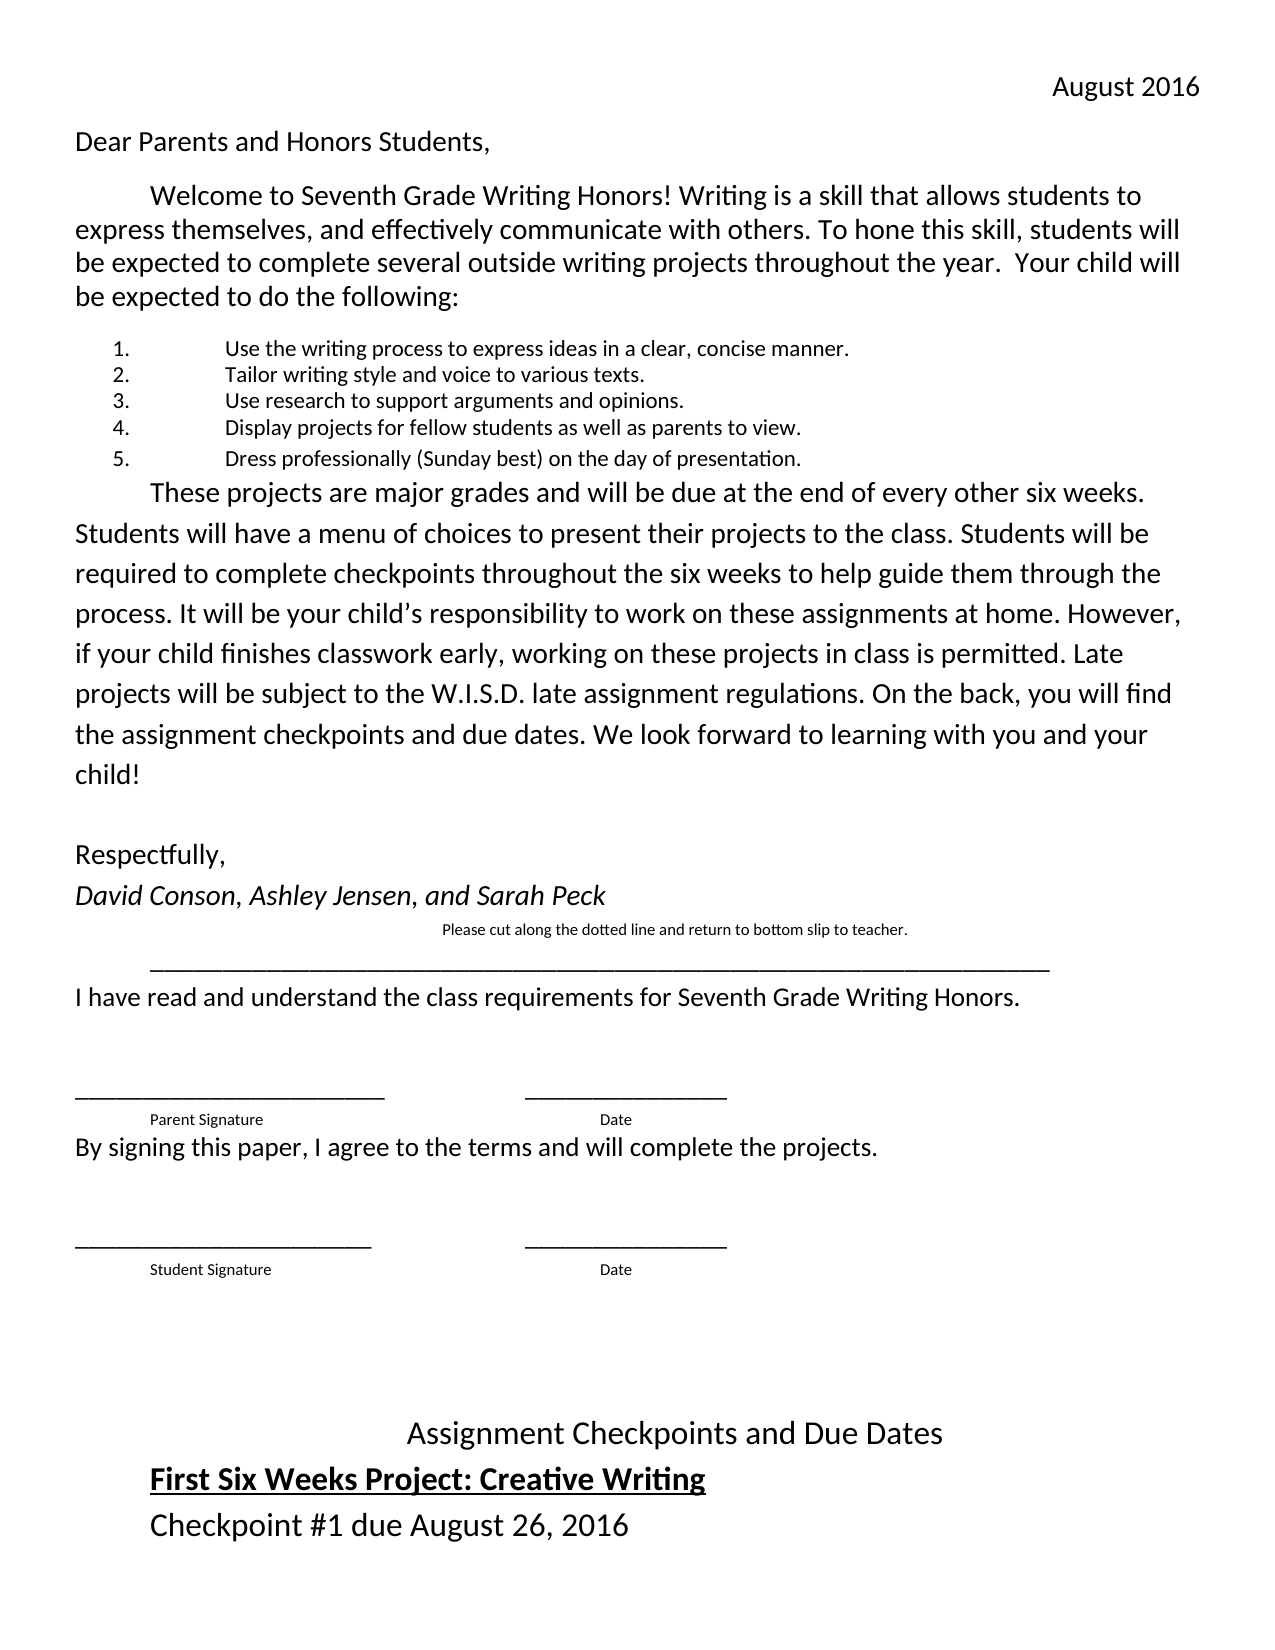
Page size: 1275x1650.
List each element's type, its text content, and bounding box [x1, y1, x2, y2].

text Respectfully, [75, 843, 1200, 872]
text Student Signature Date [75, 1262, 1200, 1279]
text I have read and understand the class requirements for Seventh Grade Writing Honors. [0, 986, 1200, 1013]
list Use research to support arguments and opinions. [112, 391, 1200, 414]
list Tailor writing style and voice to various texts. [112, 365, 1200, 388]
text Please cut along the dotted line and return to bottom slip to teacher. [75, 923, 1200, 940]
text Assignment Checkpoints and Due Dates [75, 1420, 1200, 1453]
text Checkpoint #1 due August 26, 2016 [75, 1512, 1200, 1545]
text Welcome to Seventh Grade Writing Honors! Writing is a skill that allows students to express themselves, and effectively communicate with others. To hone this skill, students will be expected to complete several outside writing projects throughout the year. Your child will be expected to do the following: [75, 184, 1200, 313]
text ______________________ _______________ [75, 1225, 1200, 1252]
text Parent Signature Date [75, 1113, 1200, 1129]
list Display projects for fellow students as well as parents to view. [112, 418, 1200, 441]
text Dear Parents and Honors Students, [75, 129, 1200, 158]
list Dress professionally (Sunday best) on the day of presentation. [112, 449, 1200, 472]
text By signing this paper, I agree to the terms and will complete the projects. [75, 1136, 1200, 1163]
text First Six Weeks Project: Creative Writing [75, 1466, 1200, 1499]
text These projects are major grades and will be due at the end of every other six weeks. Students will have a menu of choices to present their projects to the class. Students will be required to complete checkpoints throughout the six weeks to help guide them through the process. It will be your child’s responsibility to work on these assignments at home. However, if your child finishes classwork early, working on these projects in class is permitted. Late projects will be subject to the W.I.S.D. late assignment regulations. On the back, you will find the assignment checkpoints and due dates. We look forward to learning with you and your child! [75, 481, 1200, 792]
list Use the writing process to express ideas in a clear, concise manner. [112, 339, 1200, 362]
text August 2016 [75, 75, 1200, 104]
text David Conson, Ashley Jensen, and Sarah Peck [75, 883, 1200, 912]
text _______________________ _______________ [75, 1076, 1200, 1103]
text ______________________________________________________________ [75, 946, 1200, 975]
